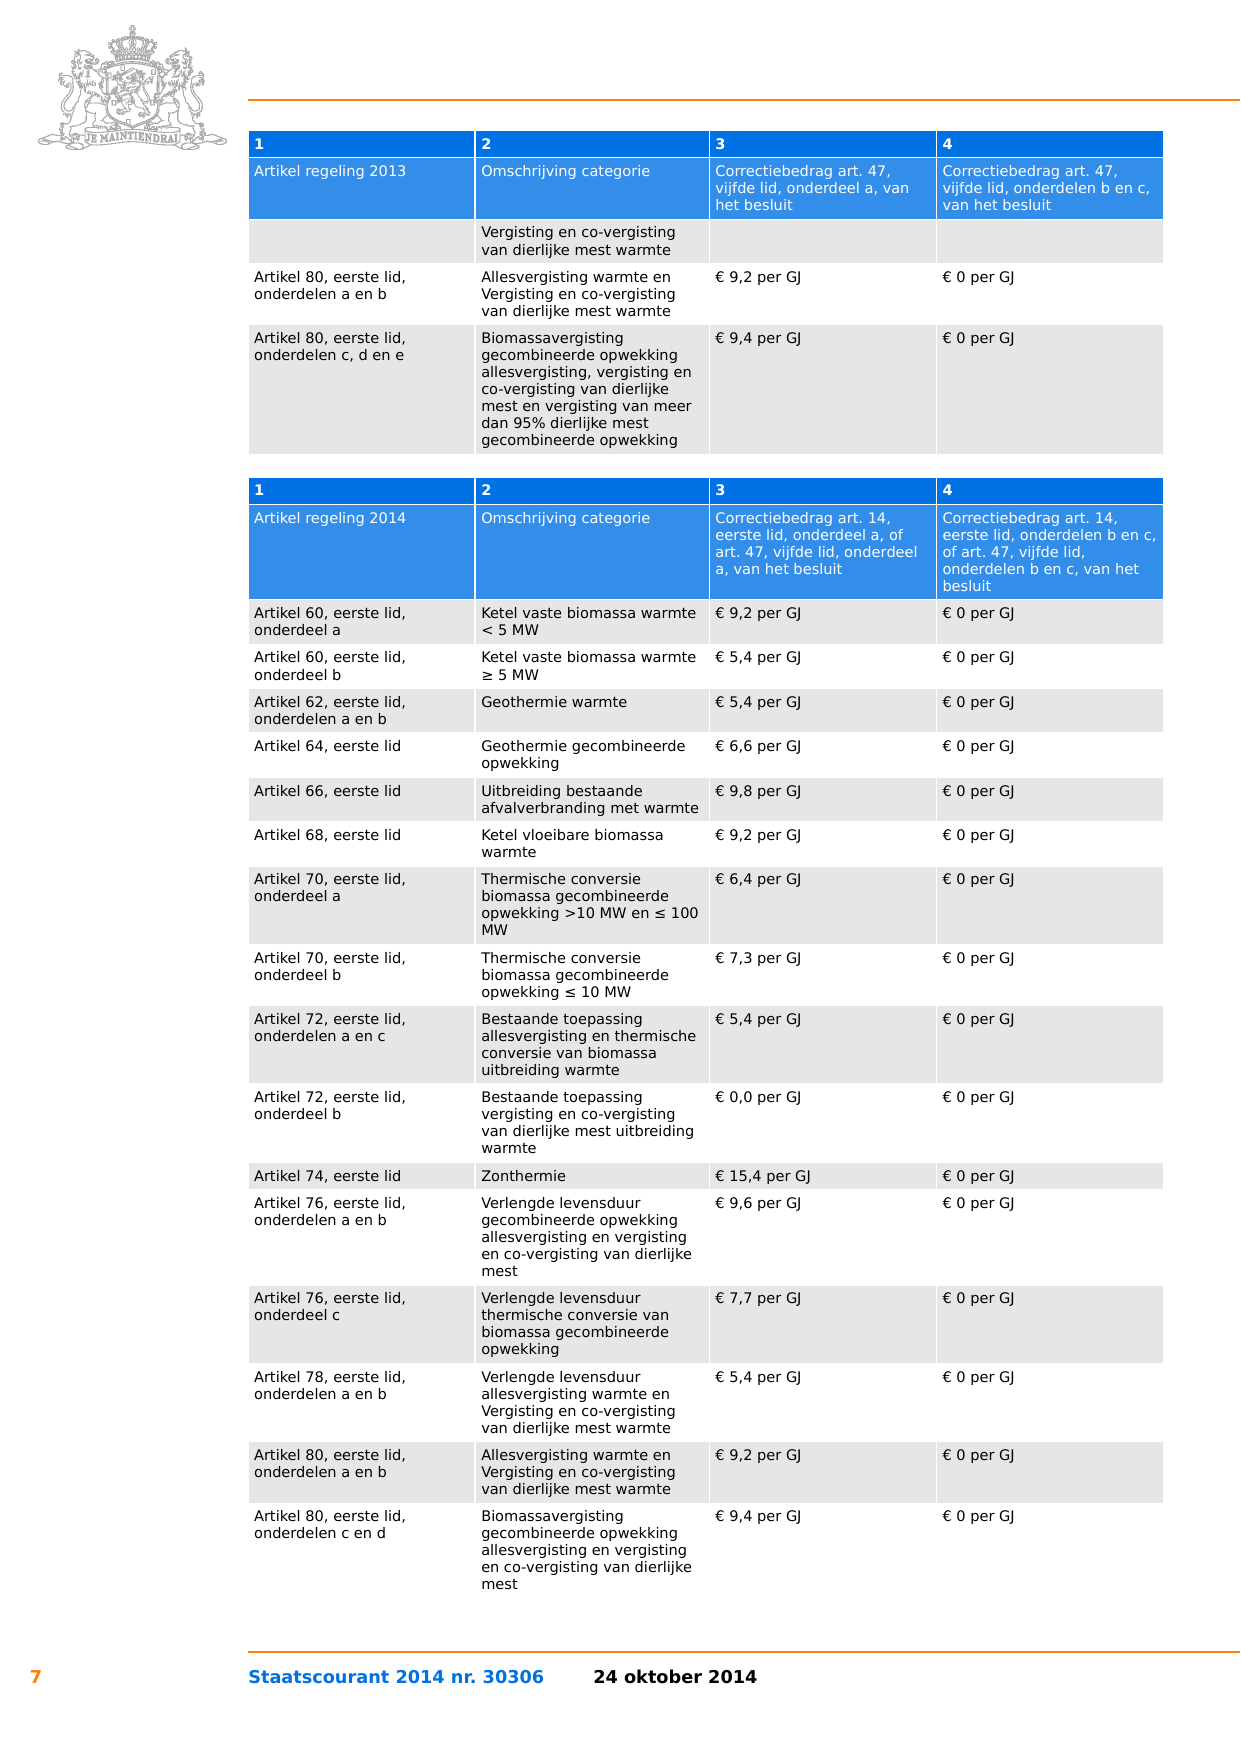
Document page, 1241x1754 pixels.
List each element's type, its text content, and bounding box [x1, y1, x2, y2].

table_cell € 5,4 per GJ [710, 1364, 936, 1441]
table_cell Artikel 72, eerste lid, onderdeel b [249, 1085, 474, 1162]
table_cell € 0 per GJ [937, 734, 1163, 777]
table_cell Artikel 60, eerste lid, onderdeel b [249, 645, 474, 688]
table_cell Allesvergisting warmte en Vergisting en co-vergisting van dierlijke mest warmte [476, 1442, 709, 1503]
table_cell [249, 220, 474, 263]
table_cell € 0,0 per GJ [710, 1085, 936, 1162]
table_cell Verlengde levensduur thermische conversie van biomassa gecombineerde opwekking [476, 1286, 709, 1363]
table_cell Correctiebedrag art. 47, vijfde lid, onderdeel a, van het besluit [710, 158, 936, 219]
table_cell Artikel 74, eerste lid [249, 1163, 474, 1189]
table_header 1 [249, 131, 474, 157]
table_cell Thermische conversie biomassa gecombineerde opwekking ≤ 10 MW [476, 945, 709, 1005]
table_cell € 0 per GJ [937, 264, 1163, 324]
table_cell € 7,7 per GJ [710, 1286, 936, 1363]
table_cell Bestaande toepassing vergisting en co-vergisting van dierlijke mest uitbreiding warmte [476, 1085, 709, 1162]
table_cell Omschrijving categorie [476, 505, 709, 599]
table_cell Artikel regeling 2014 [249, 505, 474, 599]
table_cell Artikel 66, eerste lid [249, 778, 474, 821]
table_header 4 [937, 478, 1163, 504]
table_cell Omschrijving categorie [476, 158, 709, 219]
table_cell € 0 per GJ [937, 822, 1163, 866]
table_cell Biomassavergisting gecombineerde opwekking allesvergisting, vergisting en co-vergisting van dierlijke mest en vergisting van meer dan 95% dierlijke mest gecombineerde opwekking [476, 325, 709, 454]
table_cell € 9,4 per GJ [710, 1504, 936, 1598]
table_header 1 [249, 478, 474, 504]
table_cell € 9,4 per GJ [710, 325, 936, 454]
table_cell Allesvergisting warmte en Vergisting en co-vergisting van dierlijke mest warmte [476, 264, 709, 324]
table_cell € 9,2 per GJ [710, 1442, 936, 1503]
table_cell Artikel 72, eerste lid, onderdelen a en c [249, 1006, 474, 1083]
table_cell Uitbreiding bestaande afvalverbranding met warmte [476, 778, 709, 821]
table_cell € 0 per GJ [937, 1190, 1163, 1284]
table_cell Artikel 76, eerste lid, onderdeel c [249, 1286, 474, 1363]
table_header 4 [937, 131, 1163, 157]
table_cell Correctiebedrag art. 14, eerste lid, onderdelen b en c, of art. 47, vijfde lid, onderdelen b en c, van het besluit [937, 505, 1163, 599]
table_header 2 [476, 131, 709, 157]
table_cell Artikel 76, eerste lid, onderdelen a en b [249, 1190, 474, 1284]
table_cell Correctiebedrag art. 14, eerste lid, onderdeel a, of art. 47, vijfde lid, onderdeel a, van het besluit [710, 505, 936, 599]
table_cell Verlengde levensduur allesvergisting warmte en Vergisting en co-vergisting van dierlijke mest warmte [476, 1364, 709, 1441]
table_cell Ketel vaste biomassa warmte ≥ 5 MW [476, 645, 709, 688]
table_cell € 5,4 per GJ [710, 645, 936, 688]
table_cell € 0 per GJ [937, 1286, 1163, 1363]
table_cell Artikel 70, eerste lid, onderdeel b [249, 945, 474, 1005]
table_cell € 0 per GJ [937, 645, 1163, 688]
table_cell € 9,2 per GJ [710, 822, 936, 866]
table_cell € 0 per GJ [937, 945, 1163, 1005]
table_cell € 9,2 per GJ [710, 600, 936, 644]
table_cell Geothermie warmte [476, 689, 709, 732]
table_cell Vergisting en co-vergisting van dierlijke mest warmte [476, 220, 709, 263]
table_cell € 7,3 per GJ [710, 945, 936, 1005]
table_cell Bestaande toepassing allesvergisting en thermische conversie van biomassa uitbreiding warmte [476, 1006, 709, 1083]
table_cell Artikel 80, eerste lid, onderdelen c en d [249, 1504, 474, 1598]
table_cell € 0 per GJ [937, 1364, 1163, 1441]
table_cell Artikel 68, eerste lid [249, 822, 474, 866]
table_cell € 15,4 per GJ [710, 1163, 936, 1189]
table_cell € 0 per GJ [937, 1006, 1163, 1083]
table_header 3 [710, 478, 936, 504]
table_cell € 0 per GJ [937, 1163, 1163, 1189]
table_cell € 0 per GJ [937, 325, 1163, 454]
table_cell Geothermie gecombineerde opwekking [476, 734, 709, 777]
table_cell Artikel 70, eerste lid, onderdeel a [249, 867, 474, 944]
table_cell € 0 per GJ [937, 1085, 1163, 1162]
table_cell € 6,6 per GJ [710, 734, 936, 777]
table_cell Thermische conversie biomassa gecombineerde opwekking >10 MW en ≤ 100 MW [476, 867, 709, 944]
table_cell Biomassavergisting gecombineerde opwekking allesvergisting en vergisting en co-vergisting van dierlijke mest [476, 1504, 709, 1598]
table_cell € 9,6 per GJ [710, 1190, 936, 1284]
table_cell Artikel regeling 2013 [249, 158, 474, 219]
table_cell € 0 per GJ [937, 1442, 1163, 1503]
table_cell Correctiebedrag art. 47, vijfde lid, onderdelen b en c, van het besluit [937, 158, 1163, 219]
table_cell € 0 per GJ [937, 600, 1163, 644]
table_cell [937, 220, 1163, 263]
table_header 2 [476, 478, 709, 504]
table_cell Ketel vaste biomassa warmte < 5 MW [476, 600, 709, 644]
table_cell € 0 per GJ [937, 1504, 1163, 1598]
table_header 3 [710, 131, 936, 157]
table_cell Artikel 80, eerste lid, onderdelen a en b [249, 264, 474, 324]
table_cell Zonthermie [476, 1163, 709, 1189]
table_cell Ketel vloeibare biomassa warmte [476, 822, 709, 866]
table_cell € 5,4 per GJ [710, 689, 936, 732]
table_cell Artikel 80, eerste lid, onderdelen c, d en e [249, 325, 474, 454]
table_cell Artikel 60, eerste lid, onderdeel a [249, 600, 474, 644]
table_cell Artikel 80, eerste lid, onderdelen a en b [249, 1442, 474, 1503]
table_cell € 5,4 per GJ [710, 1006, 936, 1083]
table_cell € 6,4 per GJ [710, 867, 936, 944]
table_cell Artikel 78, eerste lid, onderdelen a en b [249, 1364, 474, 1441]
table_cell € 9,8 per GJ [710, 778, 936, 821]
table_cell Artikel 64, eerste lid [249, 734, 474, 777]
table_cell [710, 220, 936, 263]
table_cell € 9,2 per GJ [710, 264, 936, 324]
table_cell Artikel 62, eerste lid, onderdelen a en b [249, 689, 474, 732]
table_cell € 0 per GJ [937, 867, 1163, 944]
picture [38, 25, 227, 150]
table_cell Verlengde levensduur gecombineerde opwekking allesvergisting en vergisting en co-vergisting van dierlijke mest [476, 1190, 709, 1284]
table_cell € 0 per GJ [937, 689, 1163, 732]
table_cell € 0 per GJ [937, 778, 1163, 821]
